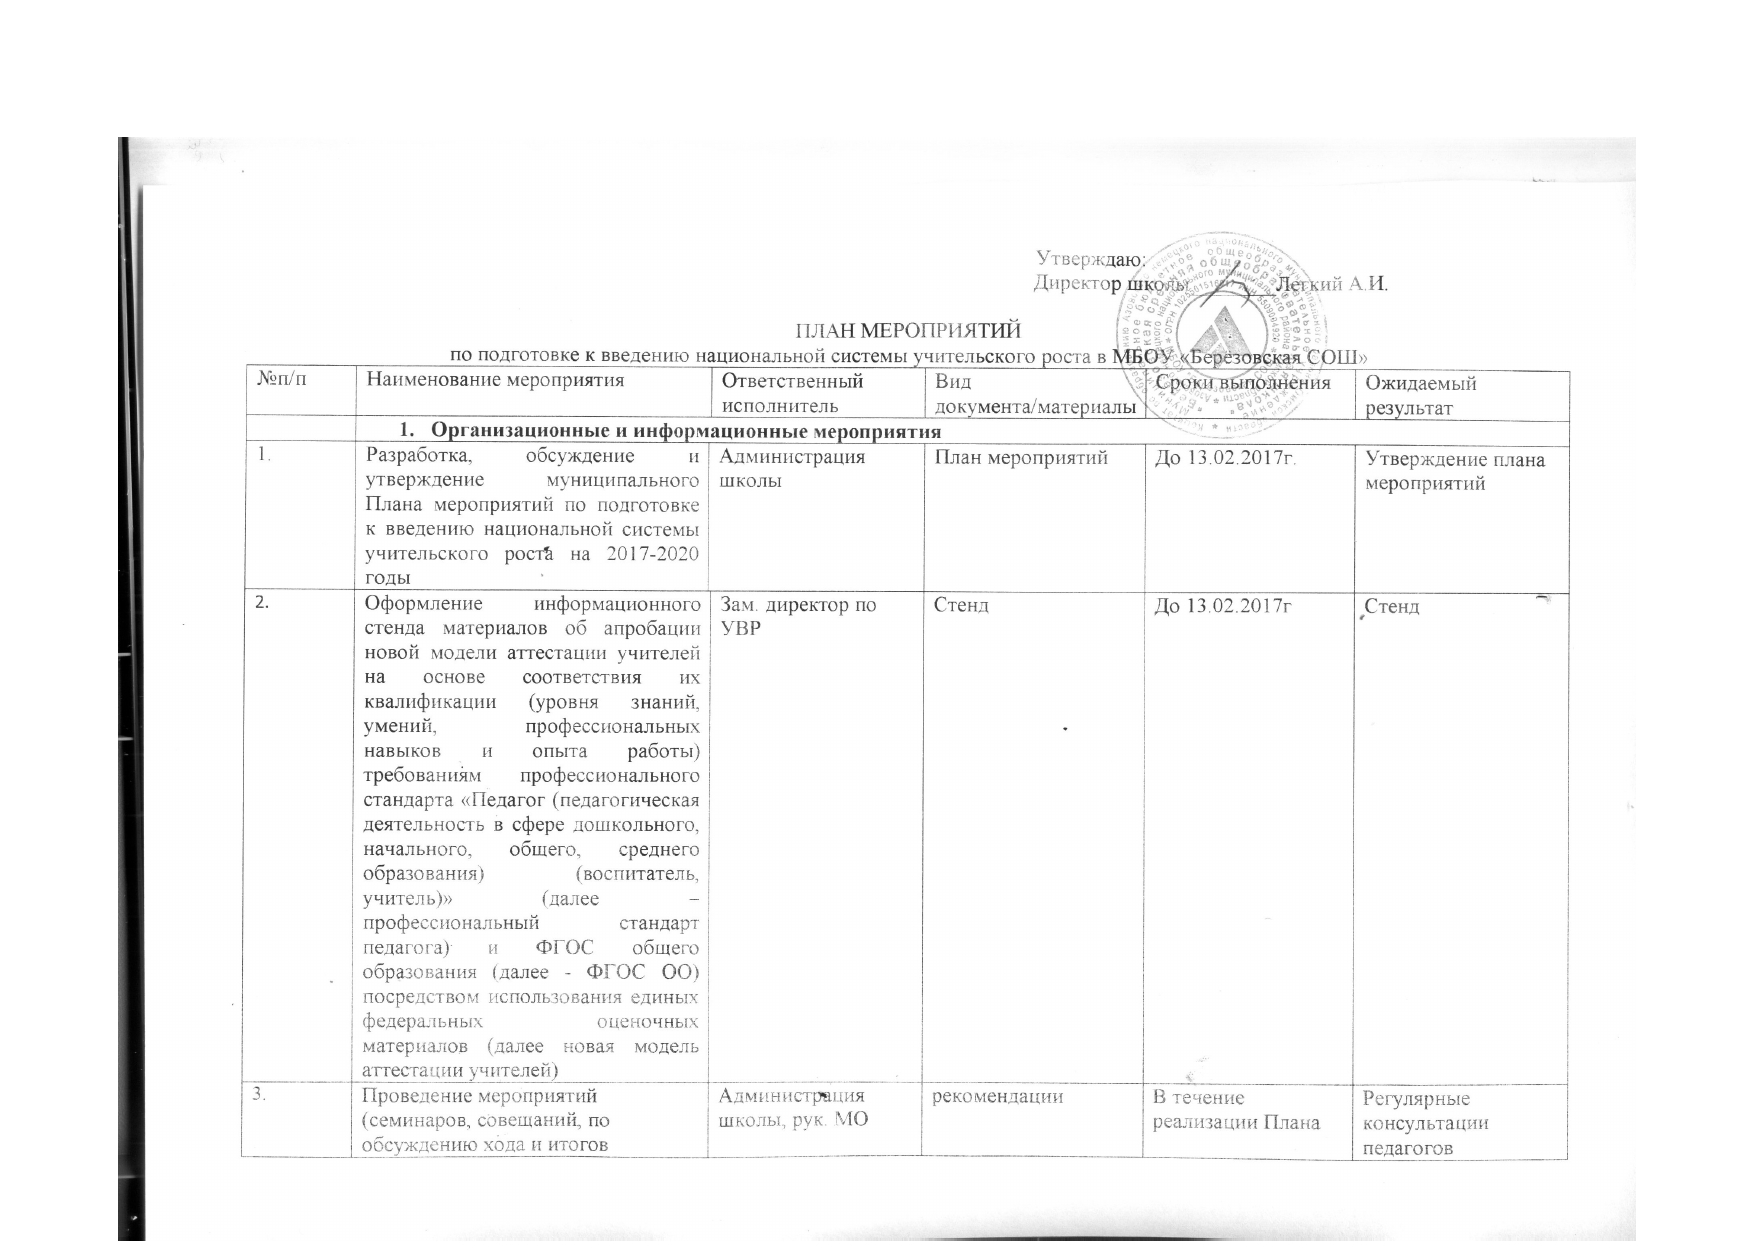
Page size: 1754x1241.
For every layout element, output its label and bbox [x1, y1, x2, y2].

picture [118, 137, 1636, 1241]
